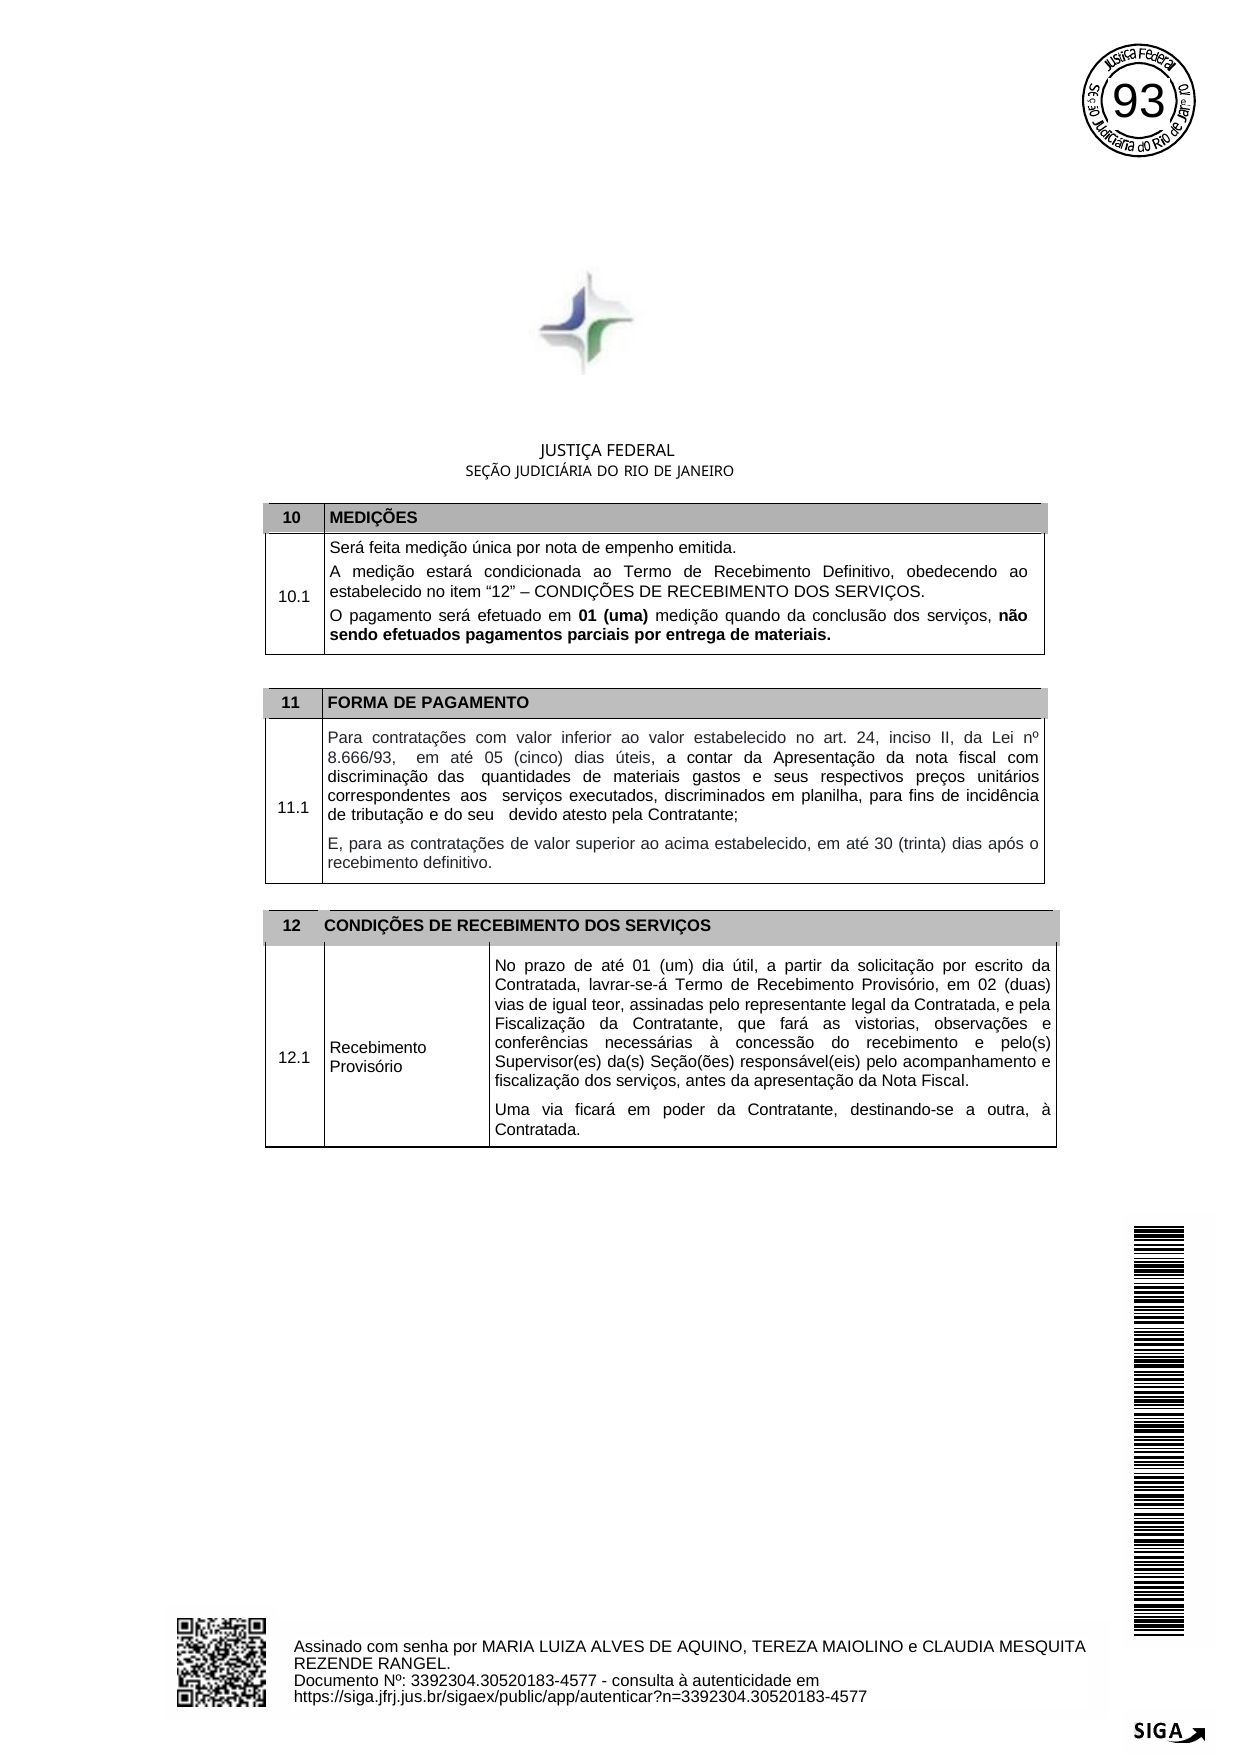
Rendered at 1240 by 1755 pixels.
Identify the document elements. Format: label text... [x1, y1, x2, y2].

table_cell 11.1 [266, 719, 322, 882]
text e [1180, 95, 1193, 105]
table_cell 12.1 [266, 946, 324, 1146]
table_cell Para contratações com valor inferior ao valor estabelecido no art. 24, inciso II, da Lei nº 8.666/93, em até 05 (cinco) dias úteis, a contar da Apresentação da nota fiscal com discriminação das quantidades de materiais gastos e seus respectivos preços unitários correspondentes aos serviços executados, discriminados em planilha, para fins de incidência de tributação e do seu devido atesto pela Contratante; E, para as contratações de valor superior ao acima estabelecido, em até 30 (trinta) dias após o recebimento definitivo. [323, 719, 1044, 882]
table_header FORMA DE PAGAMENTO [323, 689, 1041, 718]
table_header CONDIÇÕES DE RECEBIMENTO DOS SERVIÇOS [330, 911, 1053, 942]
table_cell No prazo de até 01 (um) dia útil, a partir da solicitação por escrito da Contratada, lavrar-se-á Termo de Recebimento Provisório, em 02 (duas) vias de igual teor, assinadas pelo representante legal da Contratada, e pela Fiscalização da Contratante, que fará as vistorias, observações e conferências necessárias à concessão do recebimento e pelo(s) Supervisor(es) da(s) Seção(ões) responsável(eis) pelo acompanhamento e fiscalização dos serviços, antes da apresentação da Nota Fiscal. Uma via ficará em poder da Contratante, destinando-se a outra, à Contratada. [490, 946, 1056, 1146]
table_header MEDIÇÕES [325, 504, 1041, 532]
text SEÇÃO JUDICIÁRIA DO RIO DE JANEIRO [344, 461, 855, 481]
table_cell Será feita medição única por nota de empenho emitida. A medição estará condicionada ao Termo de Recebimento Definitivo, obedecendo ao estabelecido no item “12” – CONDIÇÕES DE RECEBIMENTO DOS SERVIÇOS. O pagamento será efetuado em 01 (uma) medição quando da conclusão dos serviços, não sendo efetuados pagamentos parciais por entrega de materiais. [325, 534, 1044, 654]
table_cell Recebimento Provisório [325, 946, 489, 1146]
table_cell 10.1 [266, 534, 324, 654]
table_header 12 [269, 911, 318, 942]
table_header 10 [269, 504, 324, 532]
text ç [1087, 98, 1099, 106]
text JUSTIÇA FEDERAL [344, 438, 871, 461]
table_header 11 [269, 689, 322, 718]
